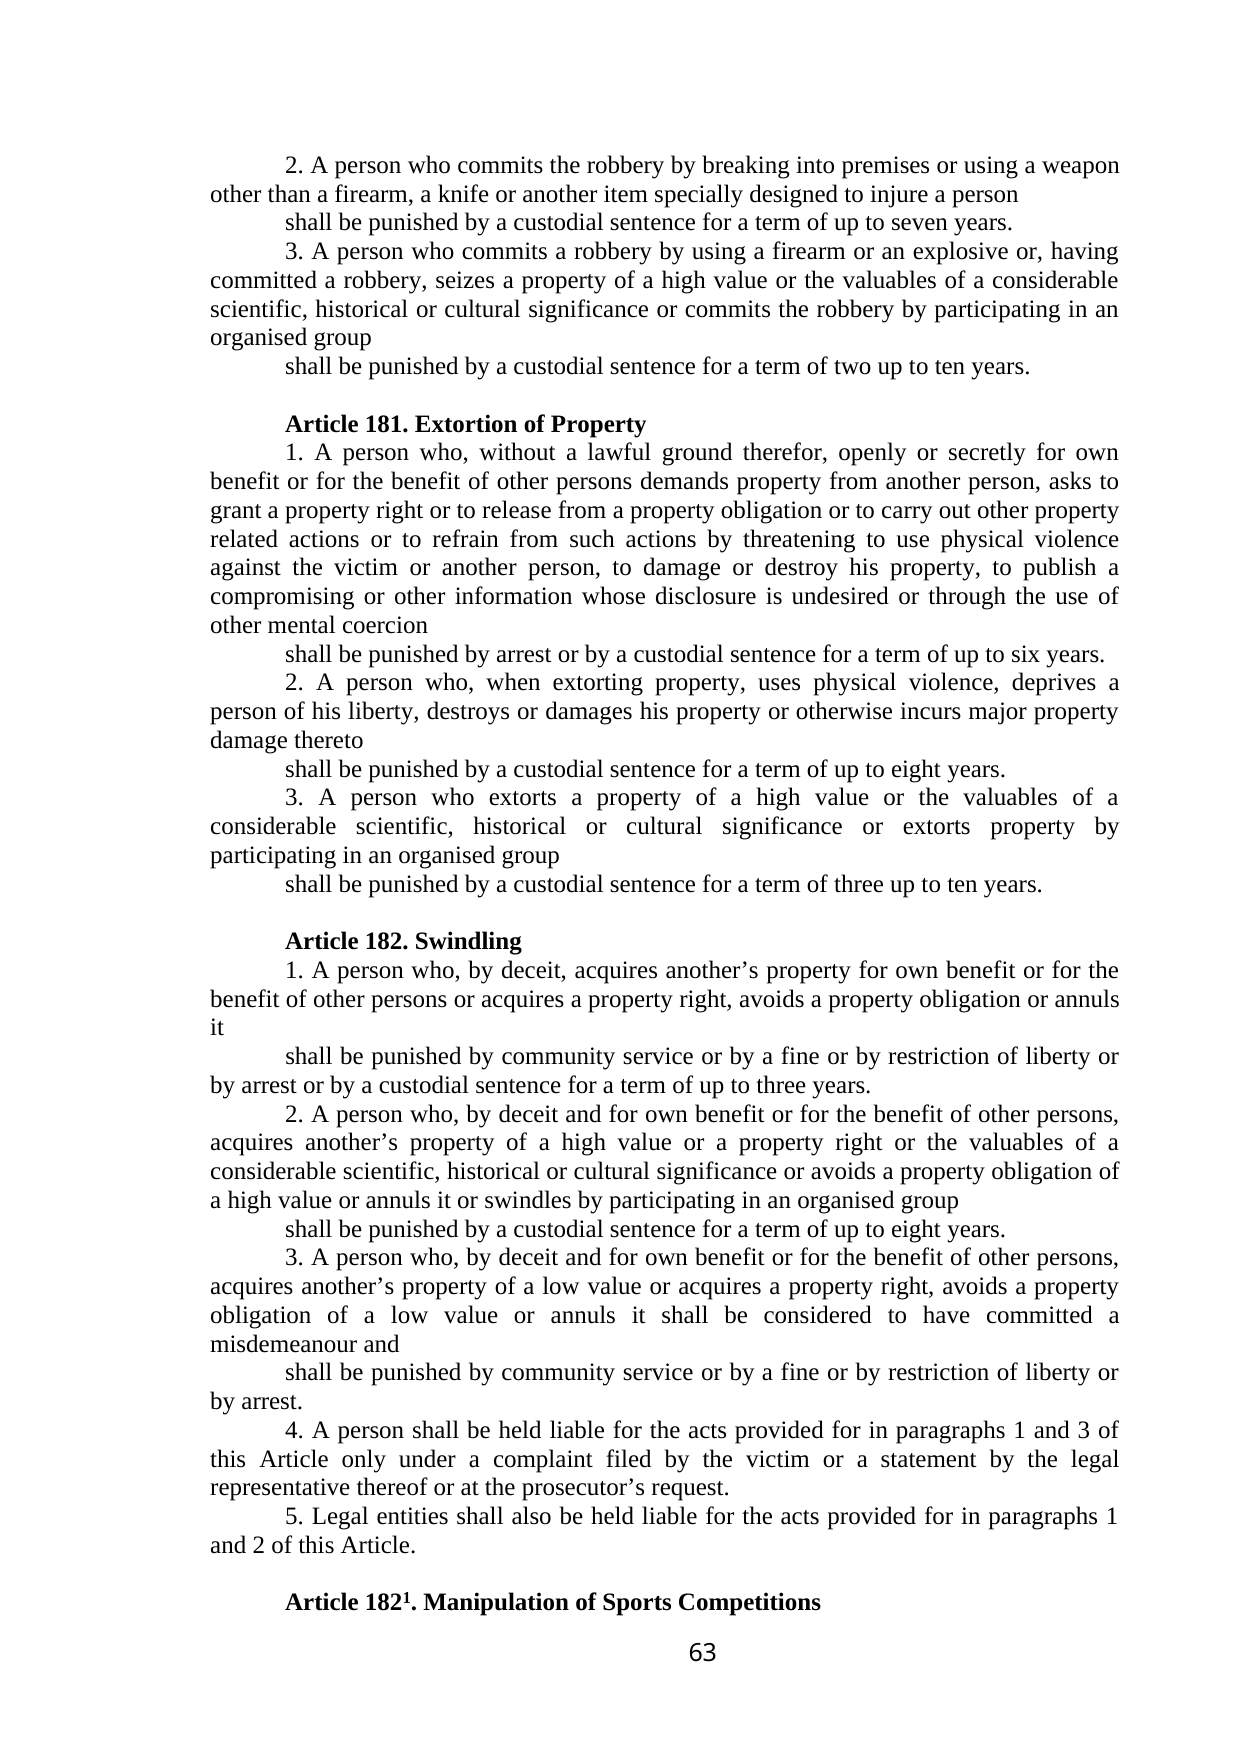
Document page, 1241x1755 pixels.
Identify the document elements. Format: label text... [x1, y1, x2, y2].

text shall be punished by arrest or by a custodial sentence for a term of up to six years. [210, 639, 1120, 667]
text 3. A person who extorts a property of a high value or the valuables of a considerable scientific, historical or cultural significance or extorts property by participating in an organised group [210, 782, 1120, 869]
text Article 1821. Manipulation of Sports Competitions [210, 1587, 1120, 1616]
text 5. Legal entities shall also be held liable for the acts provided for in paragraphs 1 and 2 of this Article. [210, 1501, 1120, 1559]
text 2. A person who commits the robbery by breaking into premises or using a weapon other than a firearm, a knife or another item specially designed to injure a person [210, 150, 1120, 207]
text 1. A person who, by deceit, acquires another’s property for own benefit or for the benefit of other persons or acquires a property right, avoids a property obligation or annuls it [210, 955, 1120, 1041]
text Article 182. Swindling [210, 926, 1120, 955]
text shall be punished by a custodial sentence for a term of three up to ten years. [210, 869, 1120, 897]
text shall be punished by a custodial sentence for a term of up to eight years. [210, 1214, 1120, 1242]
text 4. A person shall be held liable for the acts provided for in paragraphs 1 and 3 of this Article only under a complaint filed by the victim or a statement by the legal representative thereof or at the prosecutor’s request. [210, 1415, 1120, 1501]
text 3. A person who, by deceit and for own benefit or for the benefit of other persons, acquires another’s property of a low value or acquires a property right, avoids a property obligation of a low value or annuls it shall be considered to have committed a misdemeanour and [210, 1242, 1120, 1357]
text shall be punished by a custodial sentence for a term of two up to ten years. [210, 351, 1120, 380]
text shall be punished by community service or by a fine or by restriction of liberty or by arrest or by a custodial sentence for a term of up to three years. [210, 1041, 1120, 1099]
text 2. A person who, when extorting property, uses physical violence, deprives a person of his liberty, destroys or damages his property or otherwise incurs major property damage thereto [210, 667, 1120, 754]
text shall be punished by a custodial sentence for a term of up to seven years. [210, 207, 1120, 236]
text 1. A person who, without a lawful ground therefor, openly or secretly for own benefit or for the benefit of other persons demands property from another person, asks to grant a property right or to release from a property obligation or to carry out other property related actions or to refrain from such actions by threatening to use physical violence against the victim or another person, to damage or destroy his property, to publish a compromising or other information whose disclosure is undesired or through the use of other mental coercion [210, 437, 1120, 639]
text 2. A person who, by deceit and for own benefit or for the benefit of other persons, acquires another’s property of a high value or a property right or the valuables of a considerable scientific, historical or cultural significance or avoids a property obligation of a high value or annuls it or swindles by participating in an organised group [210, 1099, 1120, 1214]
text Article 181. Extortion of Property [210, 409, 1120, 437]
text shall be punished by a custodial sentence for a term of up to eight years. [210, 754, 1120, 782]
text 3. A person who commits a robbery by using a firearm or an explosive or, having committed a robbery, seizes a property of a high value or the valuables of a considerable scientific, historical or cultural significance or commits the robbery by participating in an organised group [210, 236, 1120, 351]
text shall be punished by community service or by a fine or by restriction of liberty or by arrest. [210, 1357, 1120, 1415]
